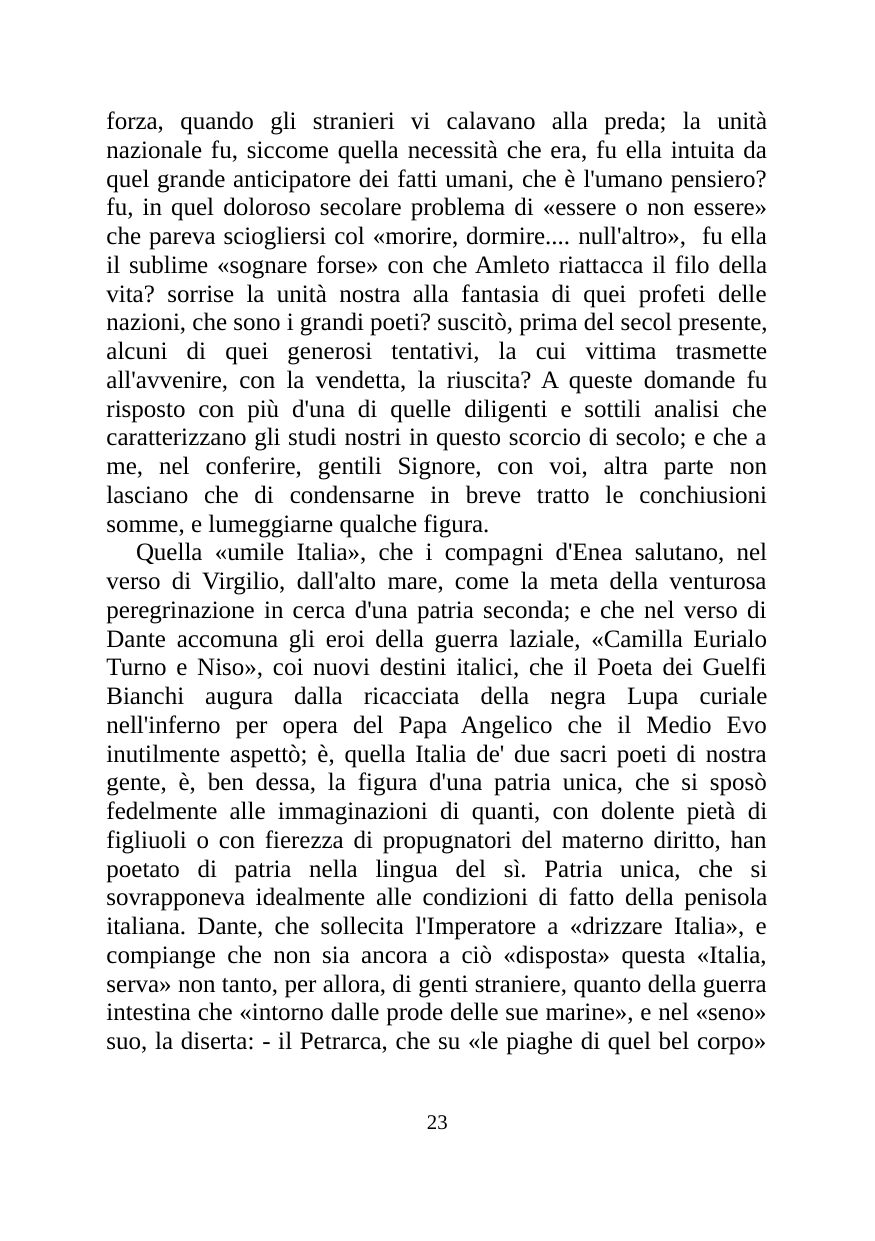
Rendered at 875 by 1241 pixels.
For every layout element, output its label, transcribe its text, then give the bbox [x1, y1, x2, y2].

text Quella «umile Italia», che i compagni d'Enea salutano, nel verso di Virgilio, dall'alto mare, come la meta della venturosa peregrinazione in cerca d'una patria seconda; e che nel verso di Dante accomuna gli eroi della guerra laziale, «Camilla Eurialo Turno e Niso», coi nuovi destini italici, che il Poeta dei Guelfi Bianchi augura dalla ricacciata della negra Lupa curiale nell'inferno per opera del Papa Angelico che il Medio Evo inutilmente aspettò; è, quella Italia de' due sacri poeti di nostra gente, è, ben dessa, la figura d'una patria unica, che si sposò fedelmente alle immaginazioni di quanti, con dolente pietà di figliuoli o con fierezza di propugnatori del materno diritto, han poetato di patria nella lingua del sì. Patria unica, che si sovrapponeva idealmente alle condizioni di fatto della penisola italiana. Dante, che sollecita l'Imperatore a «drizzare Italia», e compiange che non sia ancora a ciò «disposta» questa «Italia, serva» non tanto, per allora, di genti straniere, quanto della guerra intestina che «intorno dalle prode delle sue marine», e nel «seno» suo, la diserta: - il Petrarca, che su «le piaghe di quel bel corpo» [106, 537, 768, 1055]
text forza, quando gli stranieri vi calavano alla preda; la unità nazionale fu, siccome quella necessità che era, fu ella intuita da quel grande anticipatore dei fatti umani, che è l'umano pensiero? fu, in quel doloroso secolare problema di «essere o non essere» che pareva sciogliersi col «morire, dormire.... null'altro», fu ella il sublime «sognare forse» con che Amleto riattacca il filo della vita? sorrise la unità nostra alla fantasia di quei profeti delle nazioni, che sono i grandi poeti? suscitò, prima del secol presente, alcuni di quei generosi tentativi, la cui vittima trasmette all'avvenire, con la vendetta, la riuscita? A queste domande fu risposto con più d'una di quelle diligenti e sottili analisi che caratterizzano gli studi nostri in questo scorcio di secolo; e che a me, nel conferire, gentili Signore, con voi, altra parte non lasciano che di condensarne in breve tratto le conchiusioni somme, e lumeggiarne qualche figura. [106, 106, 768, 537]
